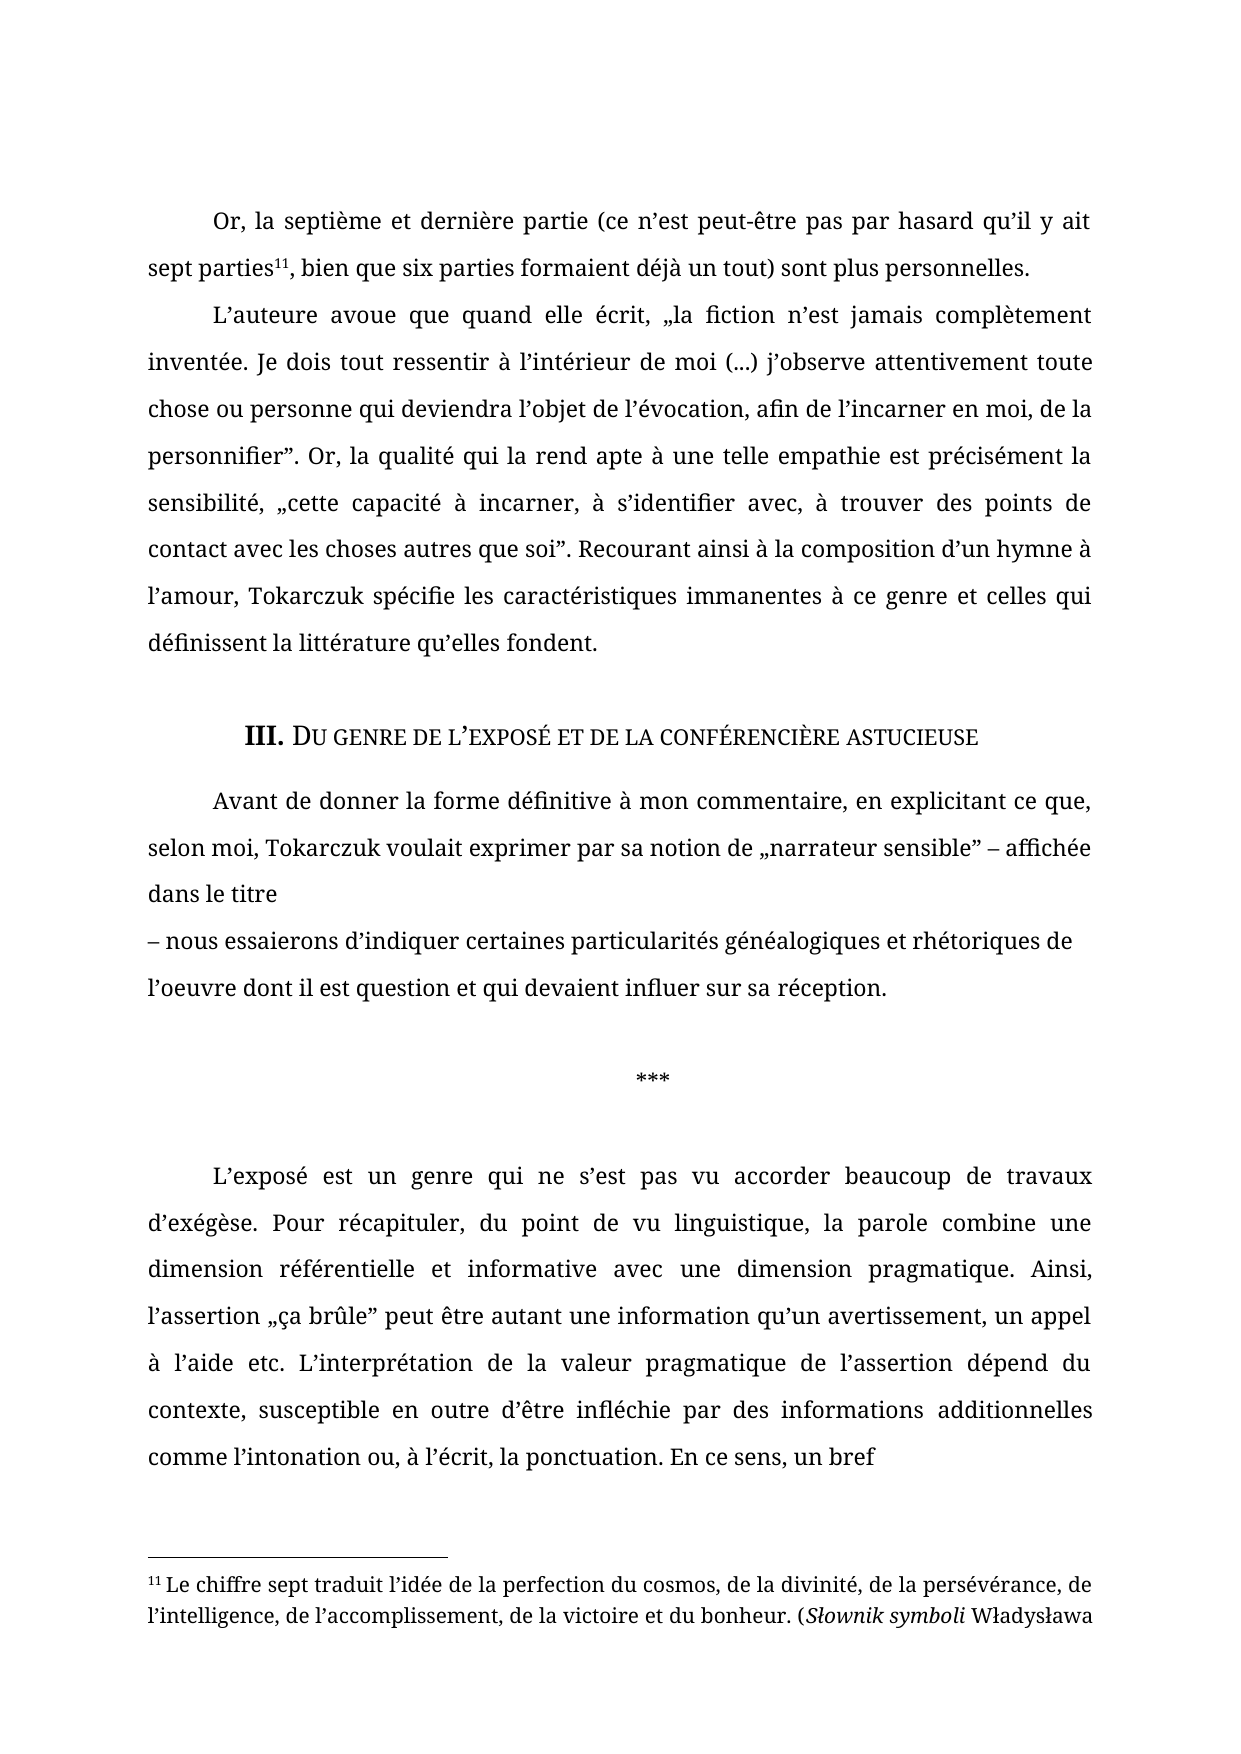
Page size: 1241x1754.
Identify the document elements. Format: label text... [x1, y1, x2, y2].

text L’auteure avoue que quand elle écrit, „la fiction n’est jamais complètement inventée. Je dois tout ressentir à l’intérieur de moi (...) j’observe attentivement toute chose ou personne qui deviendra l’objet de l’évocation, afin de l’incarner en moi, de la personnifier”. Or, la qualité qui la rend apte à une telle empathie est précisément la sensibilité, „cette capacité à incarner, à s’identifier avec, à trouver des points de contact avec les choses autres que soi”. Recourant ainsi à la composition d’un hymne à l’amour, Tokarczuk spécifie les caractéristiques immanentes à ce genre et celles qui définissent la littérature qu’elles fondent. [148, 299, 1093, 658]
list nous essaierons d’indiquer certaines particularités généalogiques et rhétoriques de l’oeuvre dont il est question et qui devaient influer sur sa réception. [148, 925, 1092, 1003]
text 11 Le chiffre sept traduit l’idée de la perfection du cosmos, de la divinité, de la persévérance, de l’intelligence, de l’accomplissement, de la victoire et du bonheur. (Słownik symboli Władysława [148, 1570, 1093, 1630]
text Avant de donner la forme définitive à mon commentaire, en explicitant ce que, selon moi, Tokarczuk voulait exprimer par sa notion de „narrateur sensible” – affichée dans le titre [148, 784, 1093, 909]
text *** [232, 1066, 1074, 1097]
list DU GENRE DE L’EXPOSÉ ET DE LA CONFÉRENCIÈRE ASTUCIEUSE [244, 716, 1105, 753]
text L’exposé est un genre qui ne s’est pas vu accorder beaucoup de travaux d’exégèse. Pour récapituler, du point de vu linguistique, la parole combine une dimension référentielle et informative avec une dimension pragmatique. Ainsi, l’assertion „ça brûle” peut être autant une information qu’un avertissement, un appel à l’aide etc. L’interprétation de la valeur pragmatique de l’assertion dépend du contexte, susceptible en outre d’être infléchie par des informations additionnelles comme l’intonation ou, à l’écrit, la ponctuation. En ce sens, un bref [148, 1159, 1093, 1472]
text Or, la septième et dernière partie (ce n’est peut-être pas par hasard qu’il y ait sept parties11, bien que six parties formaient déjà un tout) sont plus personnelles. [148, 205, 1093, 283]
